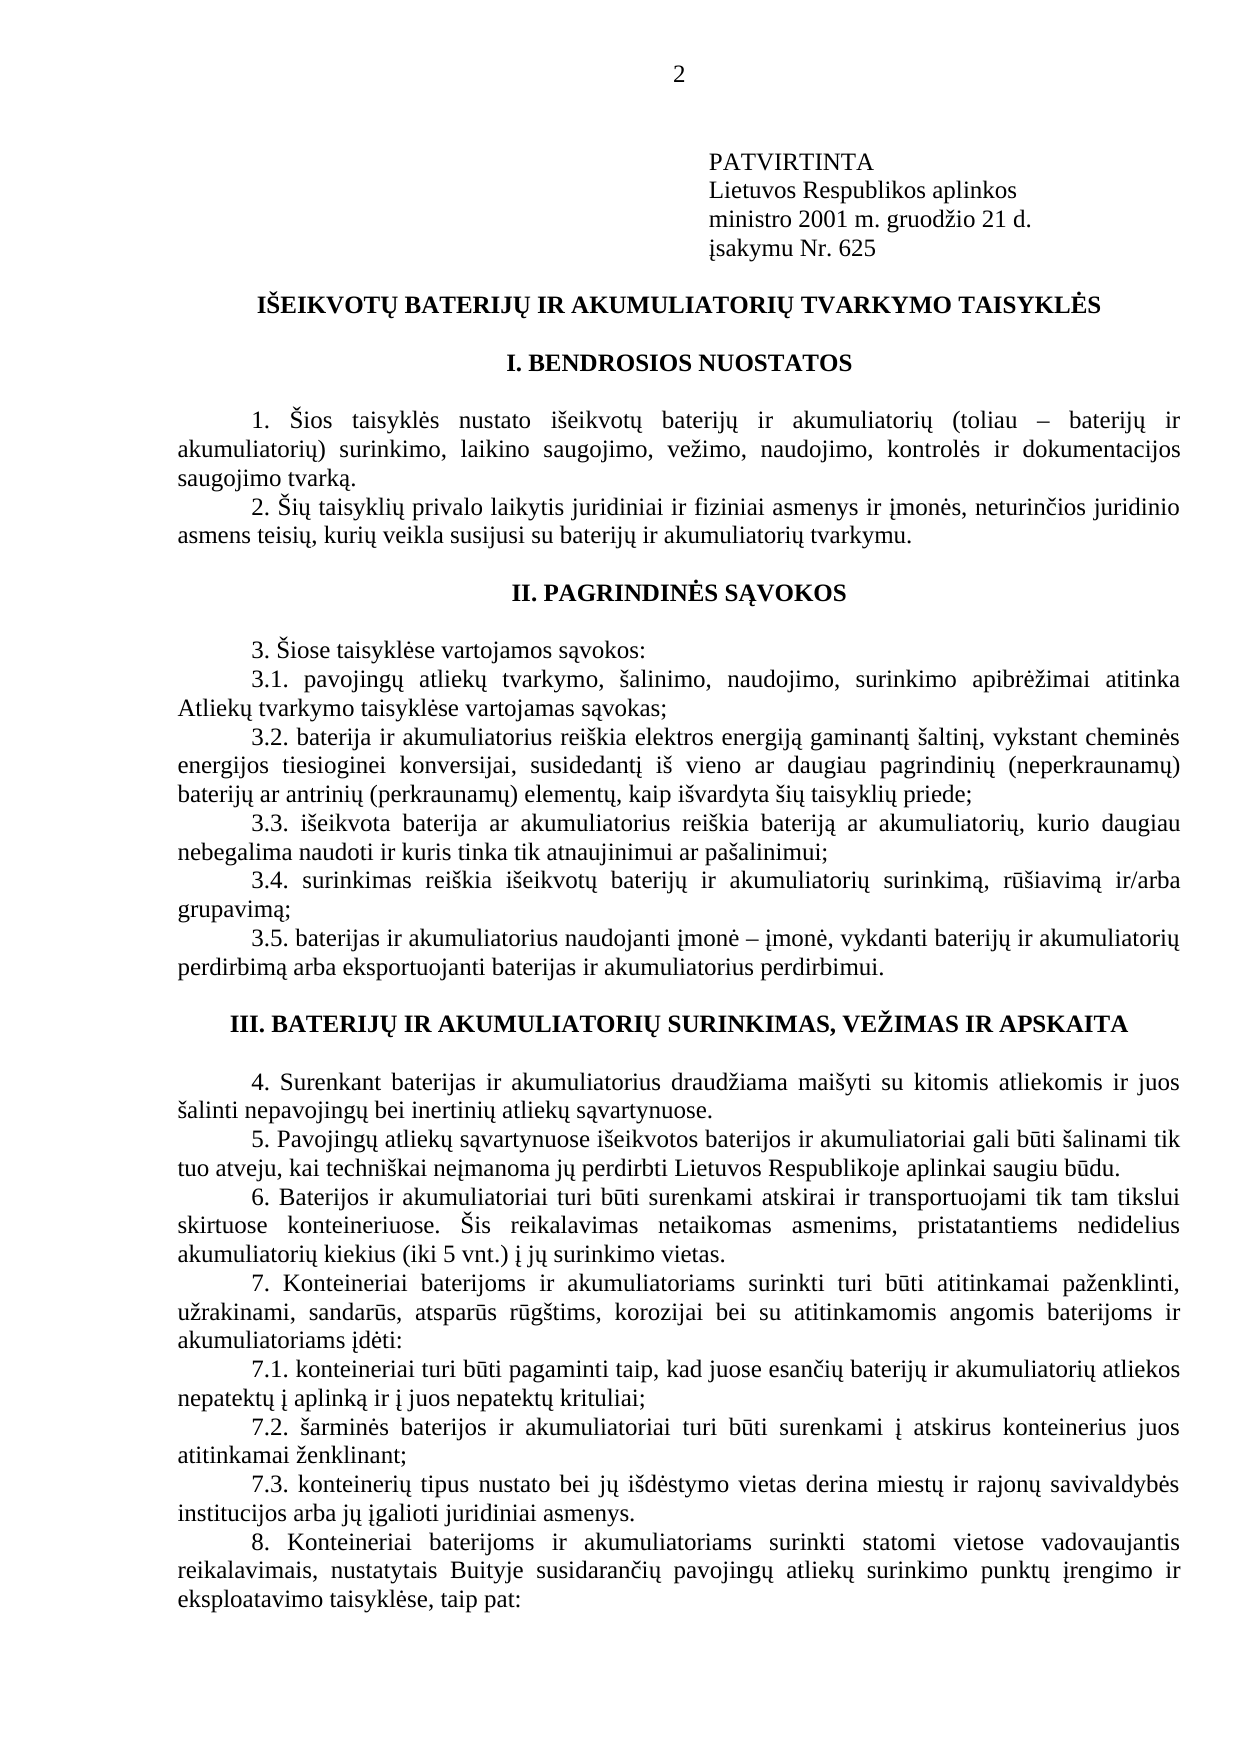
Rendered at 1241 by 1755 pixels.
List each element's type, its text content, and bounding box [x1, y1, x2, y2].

text 7. Konteineriai baterijoms ir akumuliatoriams surinkti turi būti atitinkamai paženklinti, užrakinami, sandarūs, atsparūs rūgštims, korozijai bei su atitinkamomis angomis baterijoms ir akumuliatoriams įdėti: [177, 1268, 1181, 1354]
text 7.1. konteineriai turi būti pagaminti taip, kad juose esančių baterijų ir akumuliatorių atliekos nepatektų į aplinką ir į juos nepatektų krituliai; [177, 1354, 1181, 1412]
text 3.5. baterijas ir akumuliatorius naudojanti įmonė – įmonė, vykdanti baterijų ir akumuliatorių perdirbimą arba eksportuojanti baterijas ir akumuliatorius perdirbimui. [177, 923, 1181, 981]
text 6. Baterijos ir akumuliatoriai turi būti surenkami atskirai ir transportuojami tik tam tikslui skirtuose konteineriuose. Šis reikalavimas netaikomas asmenims, pristatantiems nedidelius akumuliatorių kiekius (iki 5 vnt.) į jų surinkimo vietas. [177, 1182, 1181, 1268]
text III. BATERIJŲ IR AKUMULIATORIŲ SURINKIMAS, VEŽIMAS IR APSKAITA [177, 1009, 1181, 1038]
text įsakymu Nr. 625 [177, 233, 1181, 262]
text 8. Konteineriai baterijoms ir akumuliatoriams surinkti statomi vietose vadovaujantis reikalavimais, nustatytais Buityje susidarančių pavojingų atliekų surinkimo punktų įrengimo ir eksploatavimo taisyklėse, taip pat: [177, 1527, 1181, 1613]
text 7.3. konteinerių tipus nustato bei jų išdėstymo vietas derina miestų ir rajonų savivaldybės institucijos arba jų įgalioti juridiniai asmenys. [177, 1469, 1181, 1527]
text 3.2. baterija ir akumuliatorius reiškia elektros energiją gaminantį šaltinį, vykstant cheminės energijos tiesioginei konversijai, susidedantį iš vieno ar daugiau pagrindinių (neperkraunamų) baterijų ar antrinių (perkraunamų) elementų, kaip išvardyta šių taisyklių priede; [177, 722, 1181, 808]
text 4. Surenkant baterijas ir akumuliatorius draudžiama maišyti su kitomis atliekomis ir juos šalinti nepavojingų bei inertinių atliekų sąvartynuose. [177, 1067, 1181, 1124]
text 3.3. išeikvota baterija ar akumuliatorius reiškia bateriją ar akumuliatorių, kurio daugiau nebegalima naudoti ir kuris tinka tik atnaujinimui ar pašalinimui; [177, 808, 1181, 866]
text 2. Šių taisyklių privalo laikytis juridiniai ir fiziniai asmenys ir įmonės, neturinčios juridinio asmens teisių, kurių veikla susijusi su baterijų ir akumuliatorių tvarkymu. [177, 492, 1181, 549]
text PATVIRTINTA [177, 147, 1181, 176]
text Lietuvos Respublikos aplinkos [177, 176, 1181, 204]
text I. BENDROSIOS NUOSTATOS [177, 348, 1181, 377]
text 7.2. šarminės baterijos ir akumuliatoriai turi būti surenkami į atskirus konteinerius juos atitinkamai ženklinant; [177, 1412, 1181, 1469]
text IŠEIKVOTŲ BATERIJŲ IR AKUMULIATORIŲ TVARKYMO TAISYKLĖS [177, 291, 1181, 319]
text 5. Pavojingų atliekų sąvartynuose išeikvotos baterijos ir akumuliatoriai gali būti šalinami tik tuo atveju, kai techniškai neįmanoma jų perdirbti Lietuvos Respublikoje aplinkai saugiu būdu. [177, 1124, 1181, 1182]
text 3.1. pavojingų atliekų tvarkymo, šalinimo, naudojimo, surinkimo apibrėžimai atitinka Atliekų tvarkymo taisyklėse vartojamas sąvokas; [177, 664, 1181, 722]
text 3.4. surinkimas reiškia išeikvotų baterijų ir akumuliatorių surinkimą, rūšiavimą ir/arba grupavimą; [177, 866, 1181, 923]
text 1. Šios taisyklės nustato išeikvotų baterijų ir akumuliatorių (toliau – baterijų ir akumuliatorių) surinkimo, laikino saugojimo, vežimo, naudojimo, kontrolės ir dokumentacijos saugojimo tvarką. [177, 406, 1181, 492]
text 3. Šiose taisyklėse vartojamos sąvokos: [177, 636, 1181, 664]
text II. PAGRINDINĖS SĄVOKOS [177, 578, 1181, 607]
text ministro 2001 m. gruodžio 21 d. [177, 204, 1181, 233]
